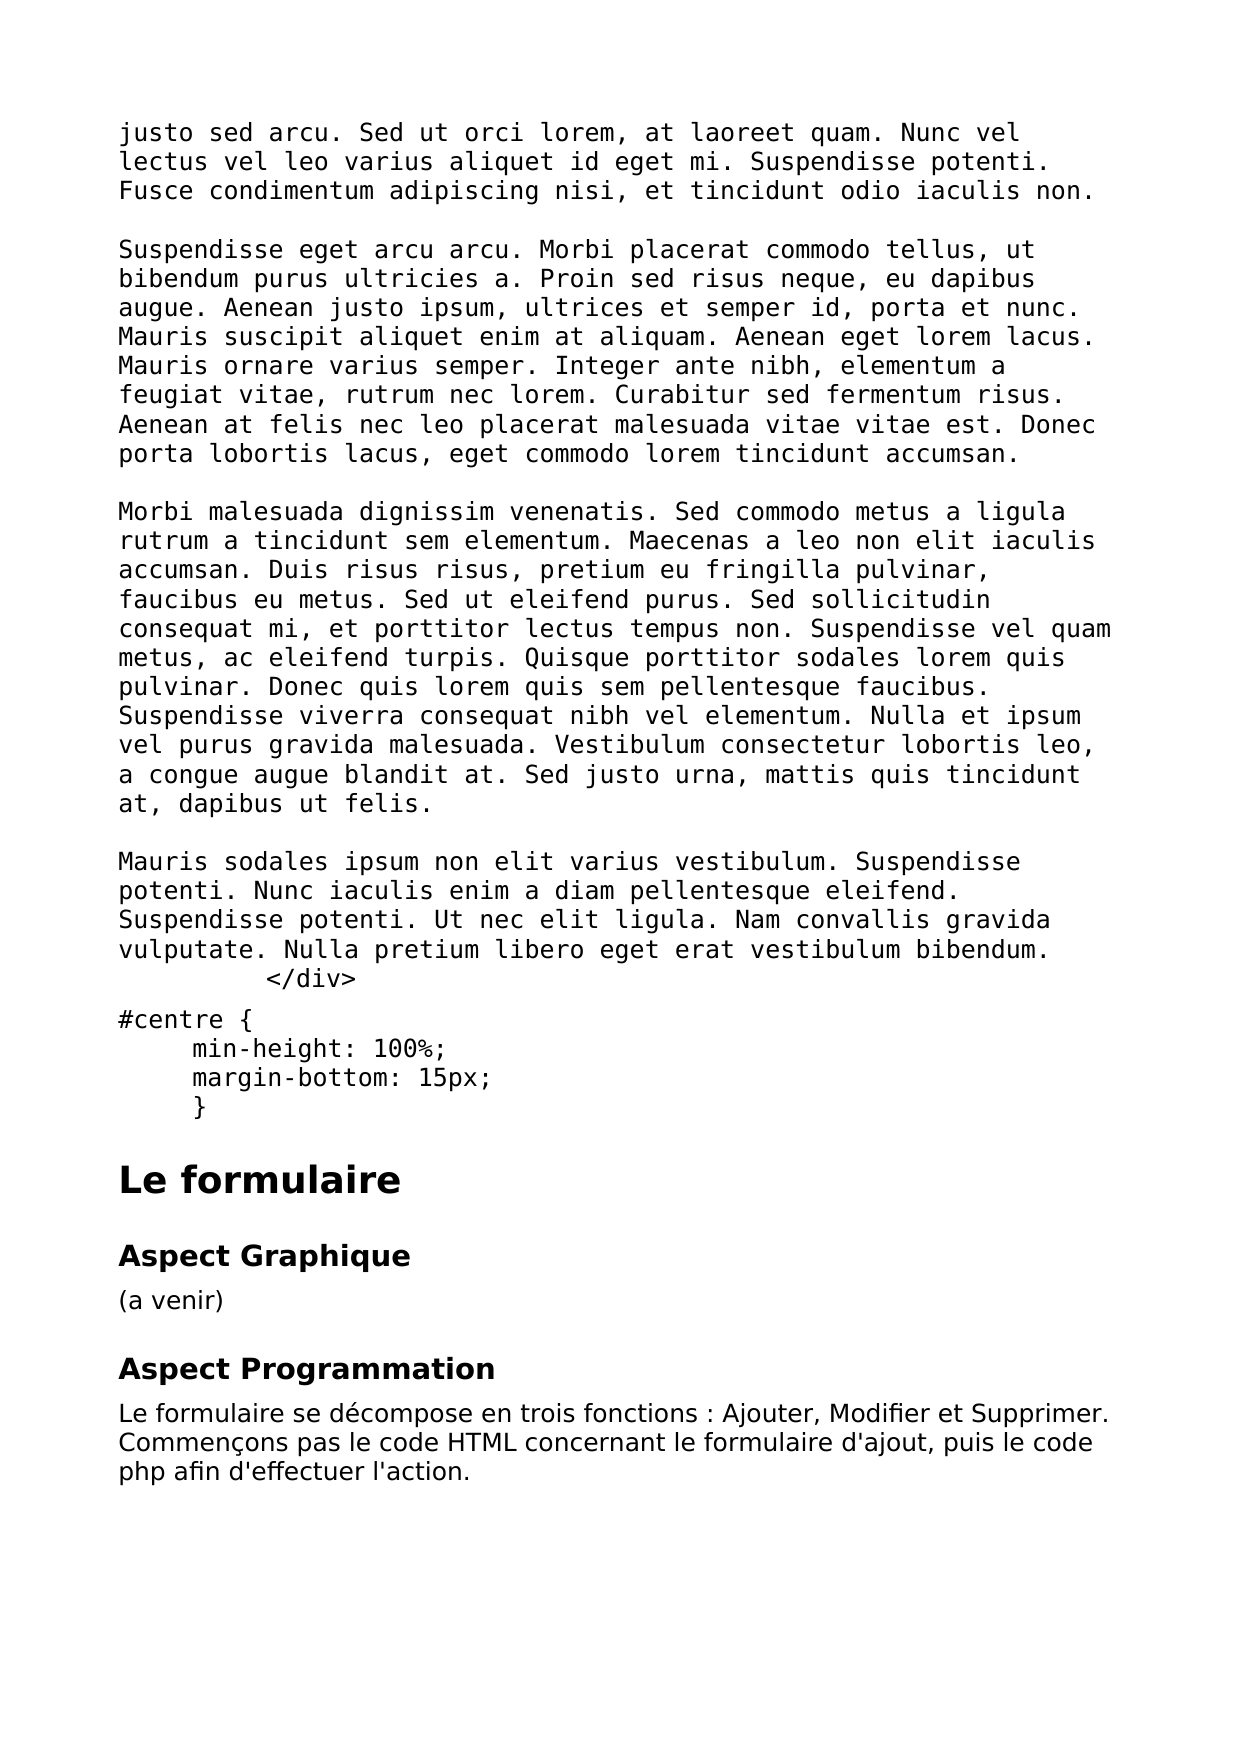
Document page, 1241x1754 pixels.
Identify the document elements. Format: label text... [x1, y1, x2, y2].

subtitle Aspect Programmation [118, 1353, 1122, 1387]
text (a venir) [118, 1286, 1122, 1315]
text justo sed arcu. Sed ut orci lorem, at laoreet quam. Nunc vel lectus vel leo varius aliquet id eget mi. Suspendisse potenti. Fusce condimentum adipiscing nisi, et tincidunt odio iaculis non. Suspendisse eget arcu arcu. Morbi placerat commodo tellus, ut bibendum purus ultricies a. Proin sed risus neque, eu dapibus augue. Aenean justo ipsum, ultrices et semper id, porta et nunc. Mauris suscipit aliquet enim at aliquam. Aenean eget lorem lacus. Mauris ornare varius semper. Integer ante nibh, elementum a feugiat vitae, rutrum nec lorem. Curabitur sed fermentum risus. Aenean at felis nec leo placerat malesuada vitae vitae est. Donec porta lobortis lacus, eget commodo lorem tincidunt accumsan. Morbi malesuada dignissim venenatis. Sed commodo metus a ligula rutrum a tincidunt sem elementum. Maecenas a leo non elit iaculis accumsan. Duis risus risus, pretium eu fringilla pulvinar, faucibus eu metus. Sed ut eleifend purus. Sed sollicitudin consequat mi, et porttitor lectus tempus non. Suspendisse vel quam metus, ac eleifend turpis. Quisque porttitor sodales lorem quis pulvinar. Donec quis lorem quis sem pellentesque faucibus. Suspendisse viverra consequat nibh vel elementum. Nulla et ipsum vel purus gravida malesuada. Vestibulum consectetur lobortis leo, a congue augue blandit at. Sed justo urna, mattis quis tincidunt at, dapibus ut felis. Mauris sodales ipsum non elit varius vestibulum. Suspendisse potenti. Nunc iaculis enim a diam pellentesque eleifend. Suspendisse potenti. Ut nec elit ligula. Nam convallis gravida vulputate. Nulla pretium libero eget erat vestibulum bibendum. </div> [118, 118, 1122, 993]
text Le formulaire se décompose en trois fonctions : Ajouter, Modifier et Supprimer. Commençons pas le code HTML concernant le formulaire d'ajout, puis le code php afin d'effectuer l'action. [118, 1399, 1122, 1487]
text #centre { min-height: 100%; margin-bottom: 15px; } [118, 1005, 1122, 1122]
subtitle Le formulaire [118, 1158, 1122, 1202]
subtitle Aspect Graphique [118, 1239, 1122, 1273]
